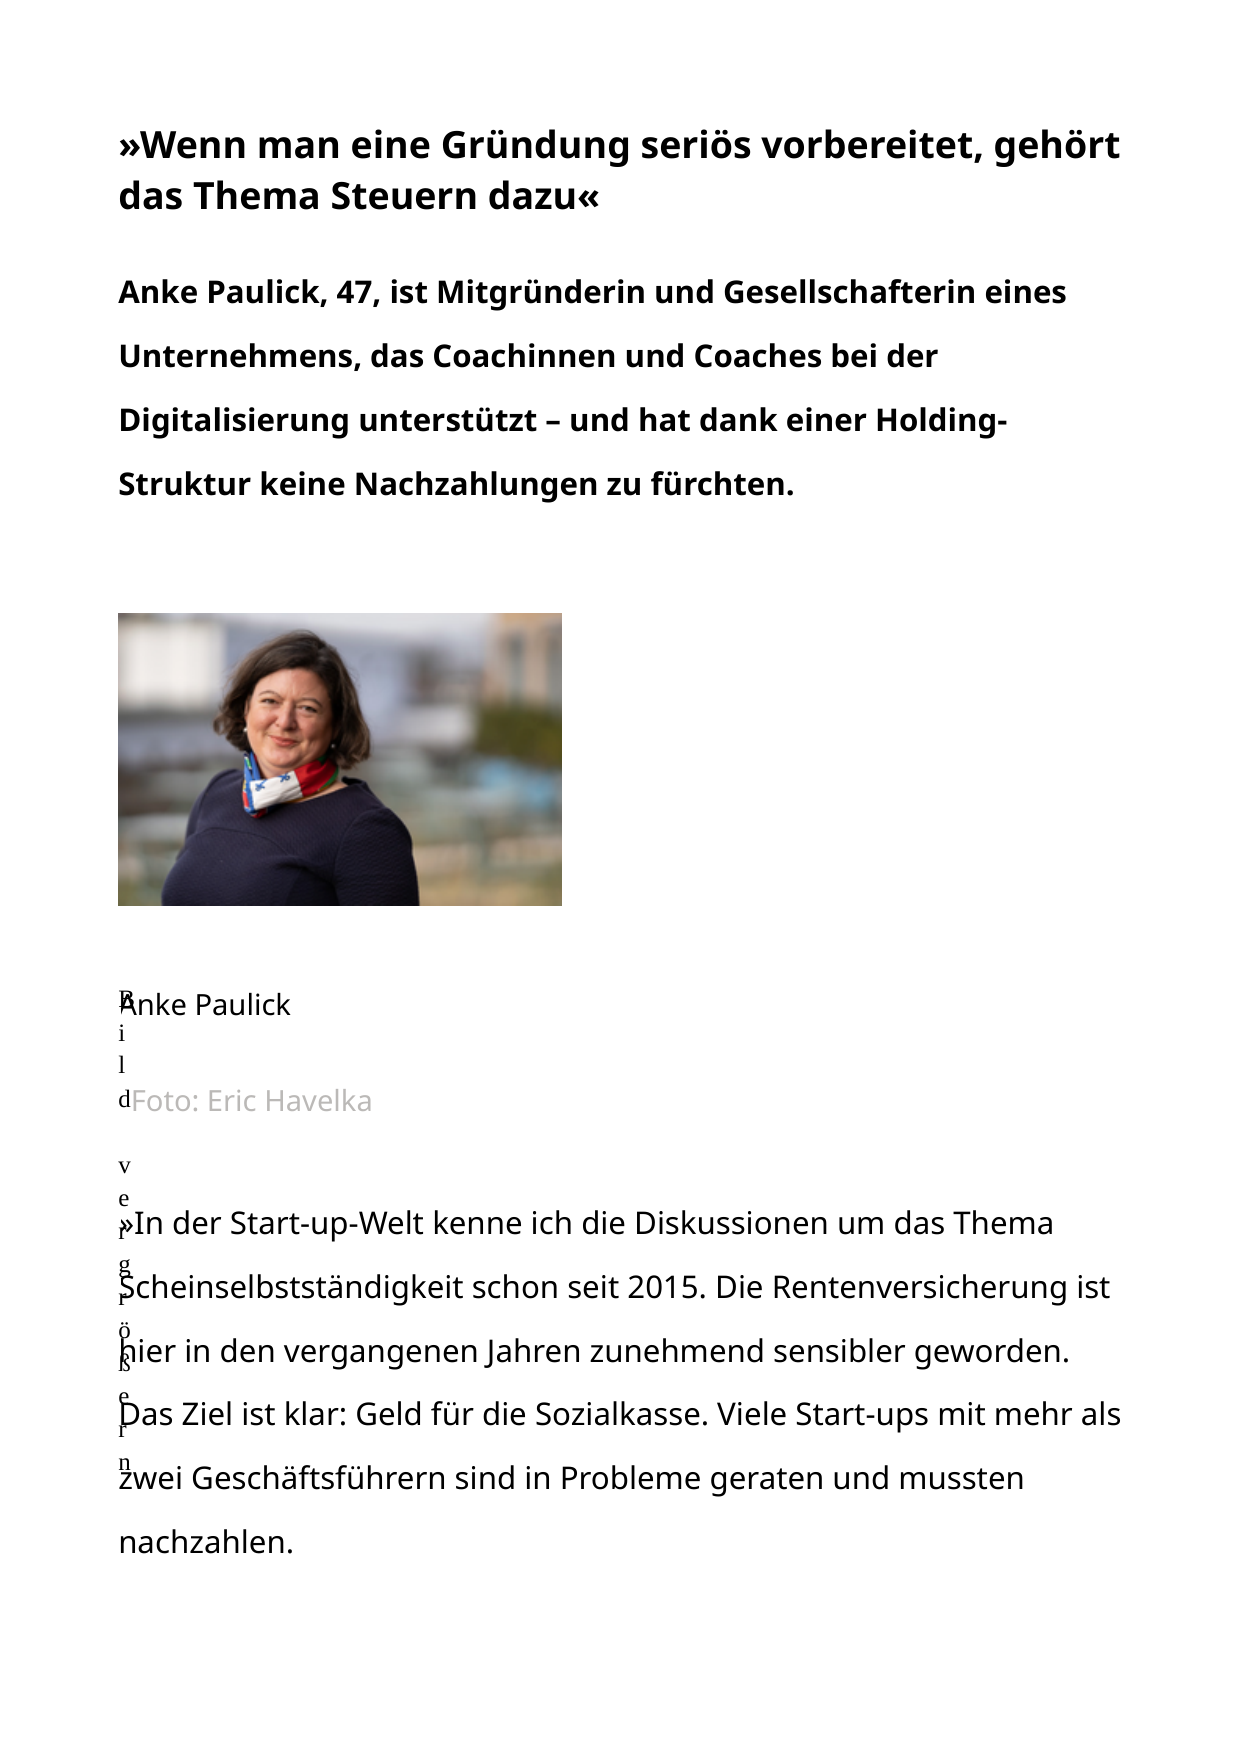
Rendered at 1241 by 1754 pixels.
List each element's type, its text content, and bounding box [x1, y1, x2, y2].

text »In der Start-up-Welt kenne ich die Diskussionen um das Thema Scheinselbstständigkeit schon seit 2015. Die Rentenversicherung ist hier in den vergangenen Jahren zunehmend sensibler geworden. Das Ziel ist klar: Geld für die Sozialkasse. Viele Start-ups mit mehr als zwei Geschäftsführern sind in Probleme geraten und mussten nachzahlen. [118, 1201, 1122, 1563]
text Anke Paulick, 47, ist Mitgründerin und Gesellschafterin eines Unternehmens, das Coachinnen und Coaches bei der Digitalisierung unterstützt – und hat dank einer Holding-Struktur keine Nachzahlungen zu fürchten. [118, 270, 1122, 504]
subtitle »Wenn man eine Gründung seriös vorbereitet, gehört das Thema Steuern dazu« [118, 118, 1122, 220]
text Anke Paulick [121, 984, 1122, 1024]
picture [118, 613, 562, 906]
text Foto: Eric Havelka [124, 1080, 1122, 1120]
